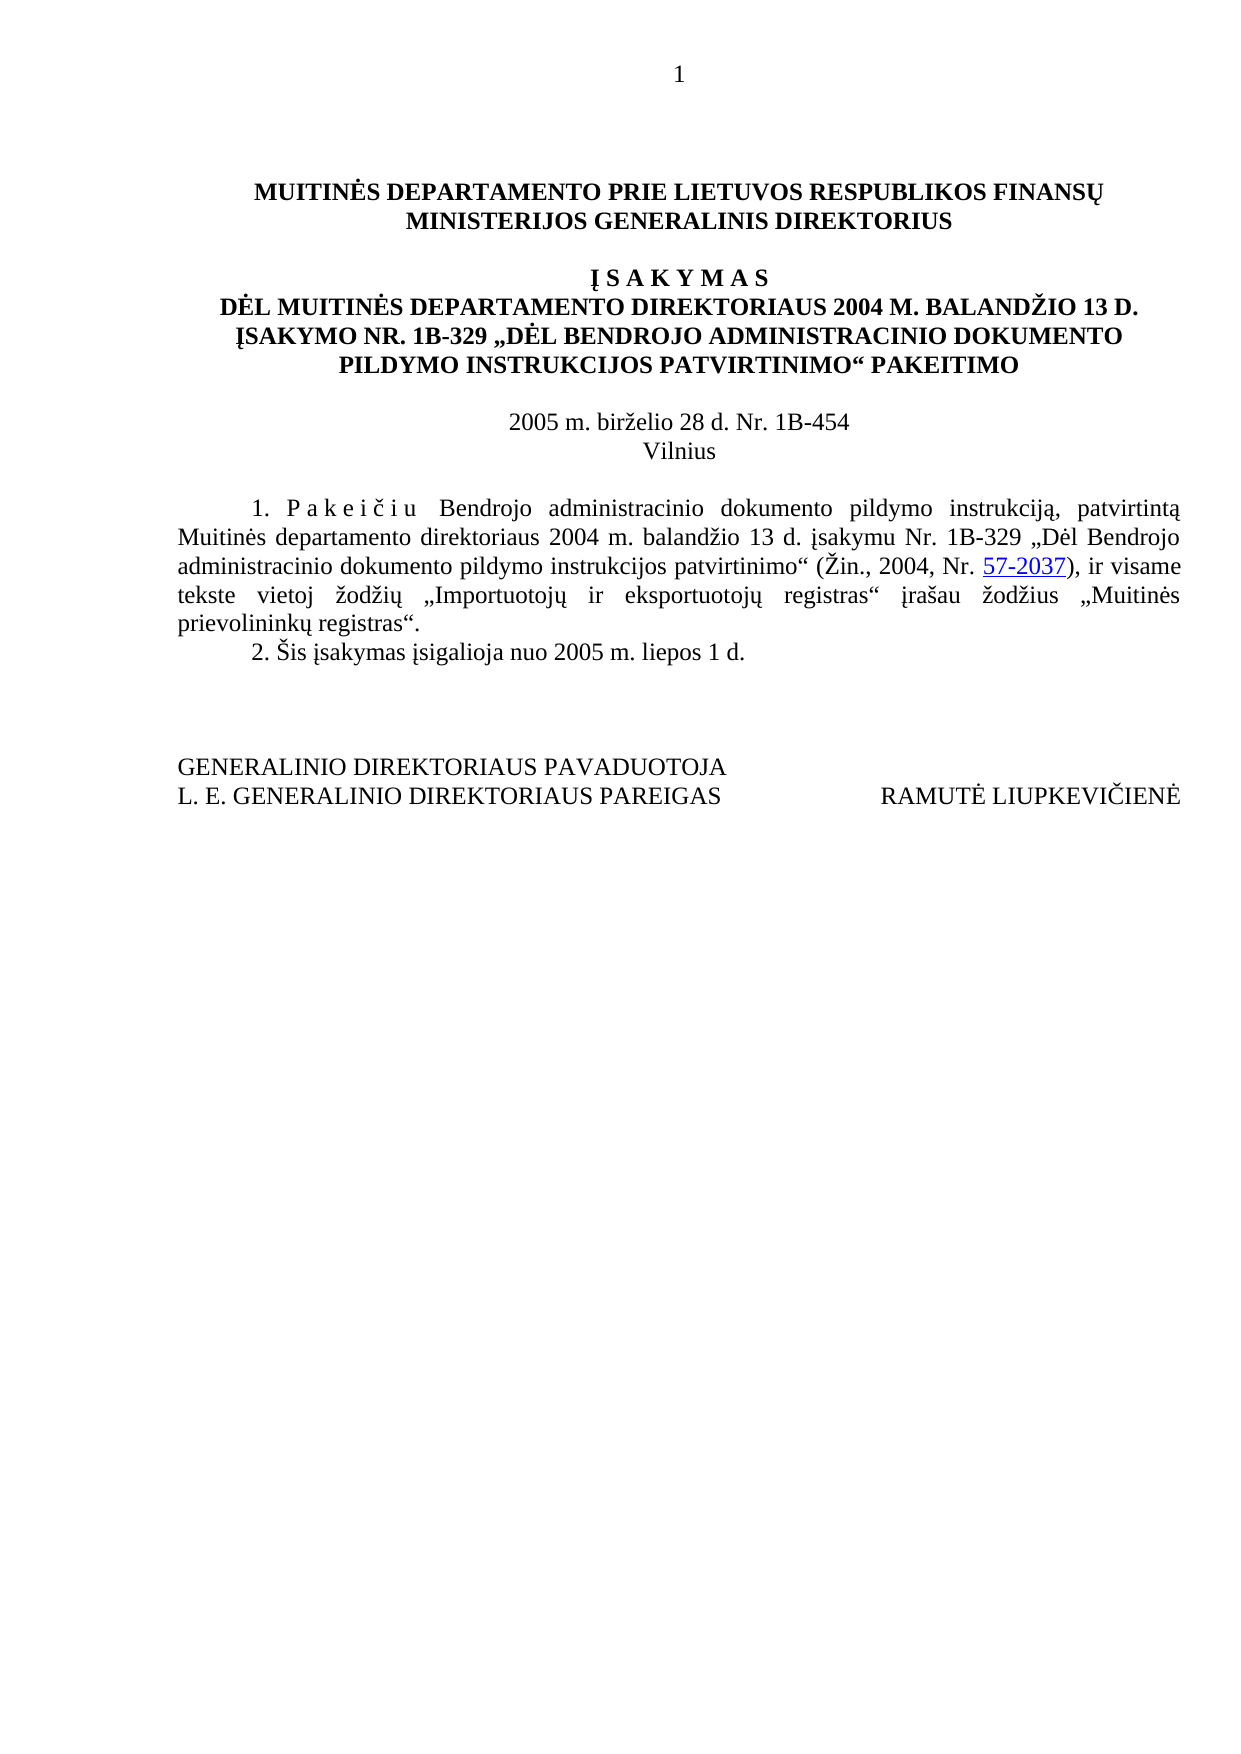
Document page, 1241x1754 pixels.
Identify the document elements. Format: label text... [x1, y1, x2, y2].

text 2. Šis įsakymas įsigalioja nuo 2005 m. liepos 1 d. [177, 637, 1181, 666]
text L. E. GENERALINIO DIREKTORIAUS PAREIGAS RAMUTĖ LIUPKEVIČIENĖ [177, 781, 1181, 810]
text Į S A K Y M A S [177, 263, 1181, 292]
text DĖL MUITINĖS DEPARTAMENTO DIREKTORIAUS 2004 M. BALANDŽIO 13 D. ĮSAKYMO NR. 1B-329 „DĖL BENDROJO ADMINISTRACINIO DOKUMENTO PILDYMO INSTRUKCIJOS PATVIRTINIMO“ PAKEITIMO [177, 292, 1181, 378]
text GENERALINIO DIREKTORIAUS PAVADUOTOJA [177, 752, 1181, 781]
text 2005 m. birželio 28 d. Nr. 1B-454 [177, 407, 1181, 436]
text MUITINĖS DEPARTAMENTO PRIE LIETUVOS RESPUBLIKOS FINANSŲ MINISTERIJOS GENERALINIS DIREKTORIUS [177, 177, 1181, 235]
text 1. Pakeičiu Bendrojo administracinio dokumento pildymo instrukciją, patvirtintą Muitinės departamento direktoriaus 2004 m. balandžio 13 d. įsakymu Nr. 1B-329 „Dėl Bendrojo administracinio dokumento pildymo instrukcijos patvirtinimo“ (Žin., 2004, Nr. 57-2037), ir visame tekste vietoj žodžių „Importuotojų ir eksportuotojų registras“ įrašau žodžius „Muitinės prievolininkų registras“. [177, 493, 1181, 637]
text Vilnius [177, 436, 1181, 465]
